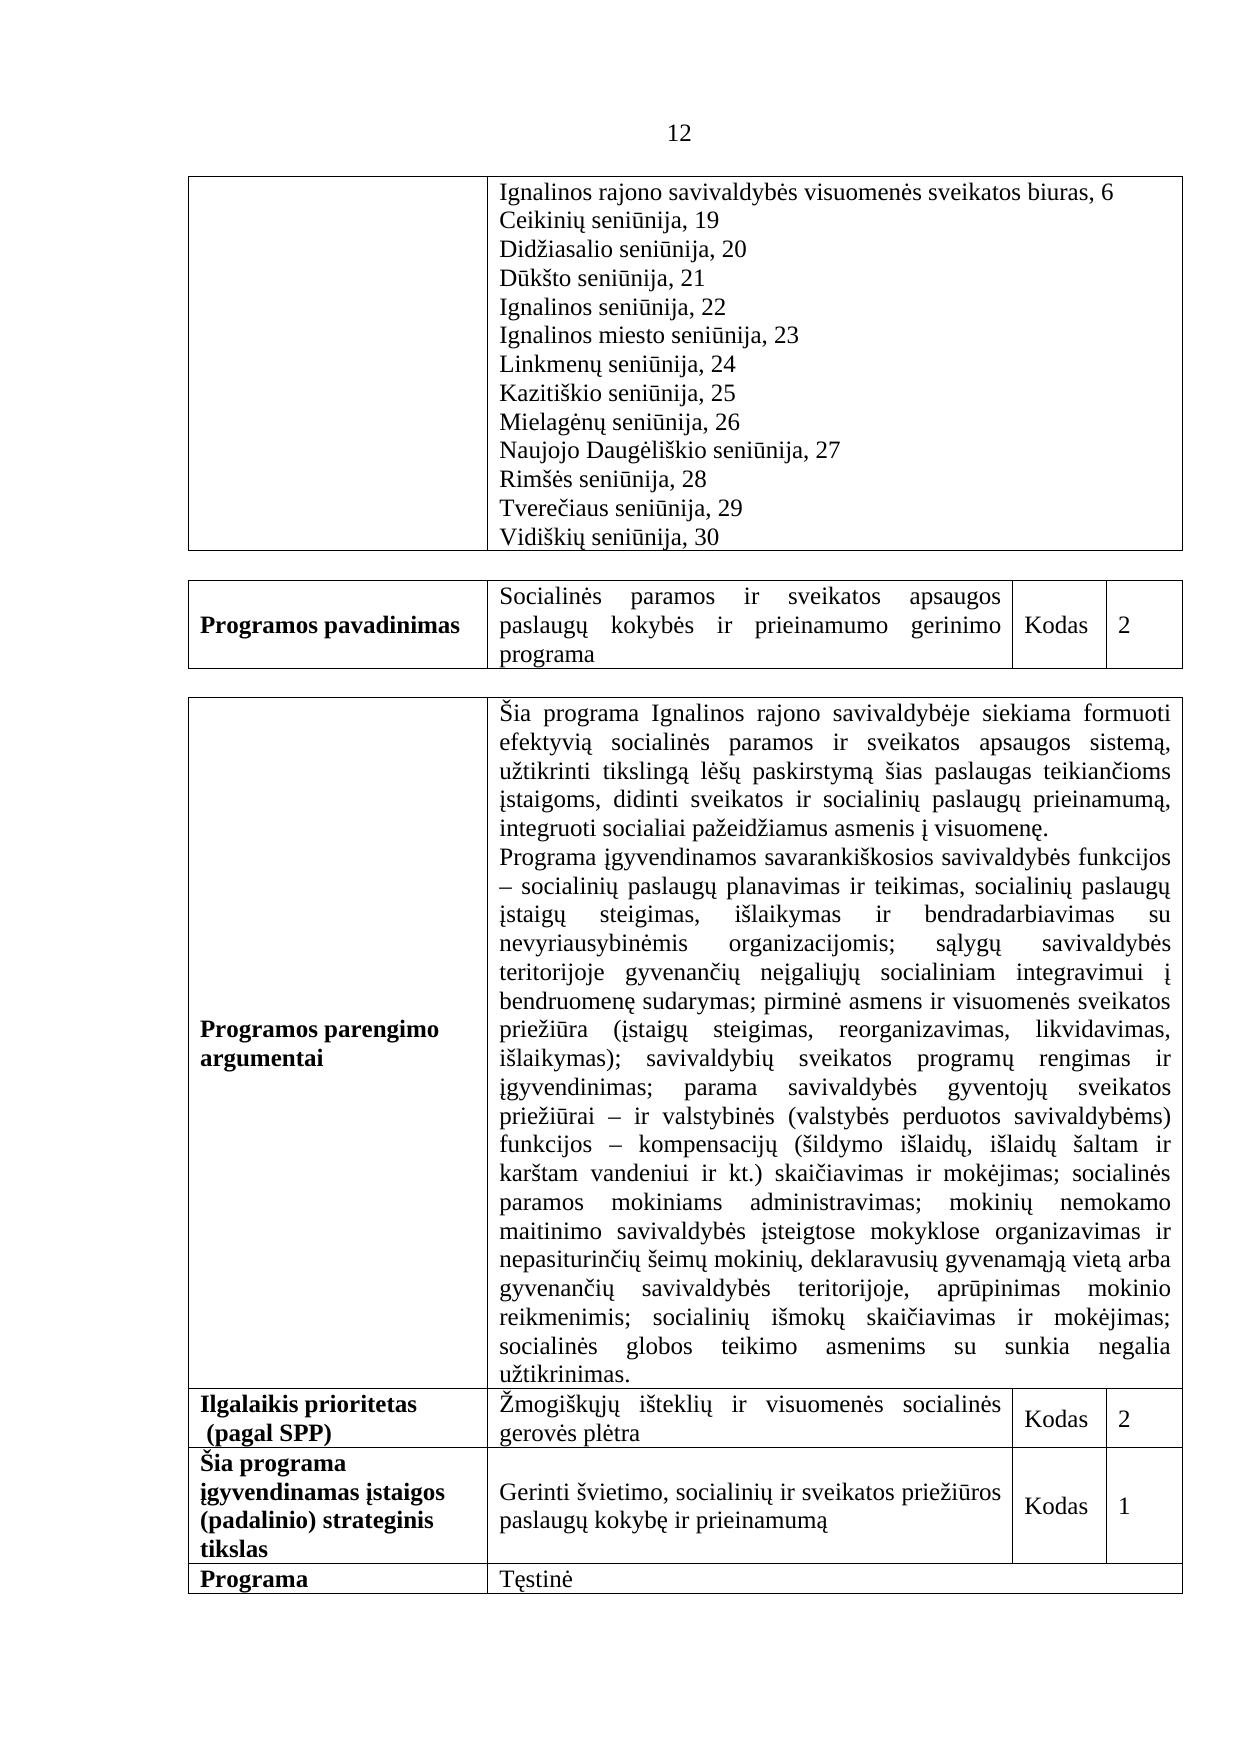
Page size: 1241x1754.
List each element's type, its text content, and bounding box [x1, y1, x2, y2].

table_cell [189, 177, 487, 550]
table_cell Kodas [1013, 1389, 1106, 1447]
table_header Programos parengimo argumentai [189, 698, 487, 1388]
table_header Socialinės paramos ir sveikatos apsaugos paslaugų kokybės ir prieinamumo gerinimo programa [488, 581, 1012, 667]
table_cell Žmogiškųjų išteklių ir visuomenės socialinės gerovės plėtra [488, 1389, 1012, 1447]
table_header Kodas [1013, 581, 1106, 667]
table_cell Ignalinos rajono savivaldybės visuomenės sveikatos biuras, 6 Ceikinių seniūnija, 19 Didžiasalio seniūnija, 20 Dūkšto seniūnija, 21 Ignalinos seniūnija, 22 Ignalinos miesto seniūnija, 23 Linkmenų seniūnija, 24 Kazitiškio seniūnija, 25 Mielagėnų seniūnija, 26 Naujojo Daugėliškio seniūnija, 27 Rimšės seniūnija, 28 Tverečiaus seniūnija, 29 Vidiškių seniūnija, 30 [488, 177, 1182, 550]
table_cell Tęstinė [488, 1564, 1182, 1593]
table_cell Šia programa įgyvendinamas įstaigos (padalinio) strateginis tikslas [189, 1448, 487, 1563]
table_cell 2 [1107, 1389, 1182, 1447]
table_cell Ilgalaikis prioritetas (pagal SPP) [189, 1389, 487, 1447]
table_header Šia programa Ignalinos rajono savivaldybėje siekiama formuoti efektyvią socialinės paramos ir sveikatos apsaugos sistemą, užtikrinti tikslingą lėšų paskirstymą šias paslaugas teikiančioms įstaigoms, didinti sveikatos ir socialinių paslaugų prieinamumą, integruoti socialiai pažeidžiamus asmenis į visuomenę. Programa įgyvendinamos savarankiškosios savivaldybės funkcijos – socialinių paslaugų planavimas ir teikimas, socialinių paslaugų įstaigų steigimas, išlaikymas ir bendradarbiavimas su nevyriausybinėmis organizacijomis; sąlygų savivaldybės teritorijoje gyvenančių neįgaliųjų socialiniam integravimui į bendruomenę sudarymas; pirminė asmens ir visuomenės sveikatos priežiūra (įstaigų steigimas, reorganizavimas, likvidavimas, išlaikymas); savivaldybių sveikatos programų rengimas ir įgyvendinimas; parama savivaldybės gyventojų sveikatos priežiūrai – ir valstybinės (valstybės perduotos savivaldybėms) funkcijos – kompensacijų (šildymo išlaidų, išlaidų šaltam ir karštam vandeniui ir kt.) skaičiavimas ir mokėjimas; socialinės paramos mokiniams administravimas; mokinių nemokamo maitinimo savivaldybės įsteigtose mokyklose organizavimas ir nepasiturinčių šeimų mokinių, deklaravusių gyvenamąją vietą arba gyvenančių savivaldybės teritorijoje, aprūpinimas mokinio reikmenimis; socialinių išmokų skaičiavimas ir mokėjimas; socialinės globos teikimo asmenims su sunkia negalia užtikrinimas. [488, 698, 1182, 1388]
table_header Programos pavadinimas [189, 581, 487, 667]
table_header 2 [1107, 581, 1182, 667]
table_cell Gerinti švietimo, socialinių ir sveikatos priežiūros paslaugų kokybę ir prieinamumą [488, 1448, 1012, 1563]
table_cell 1 [1107, 1448, 1182, 1563]
table_cell Programa [189, 1564, 487, 1593]
table_cell Kodas [1013, 1448, 1106, 1563]
